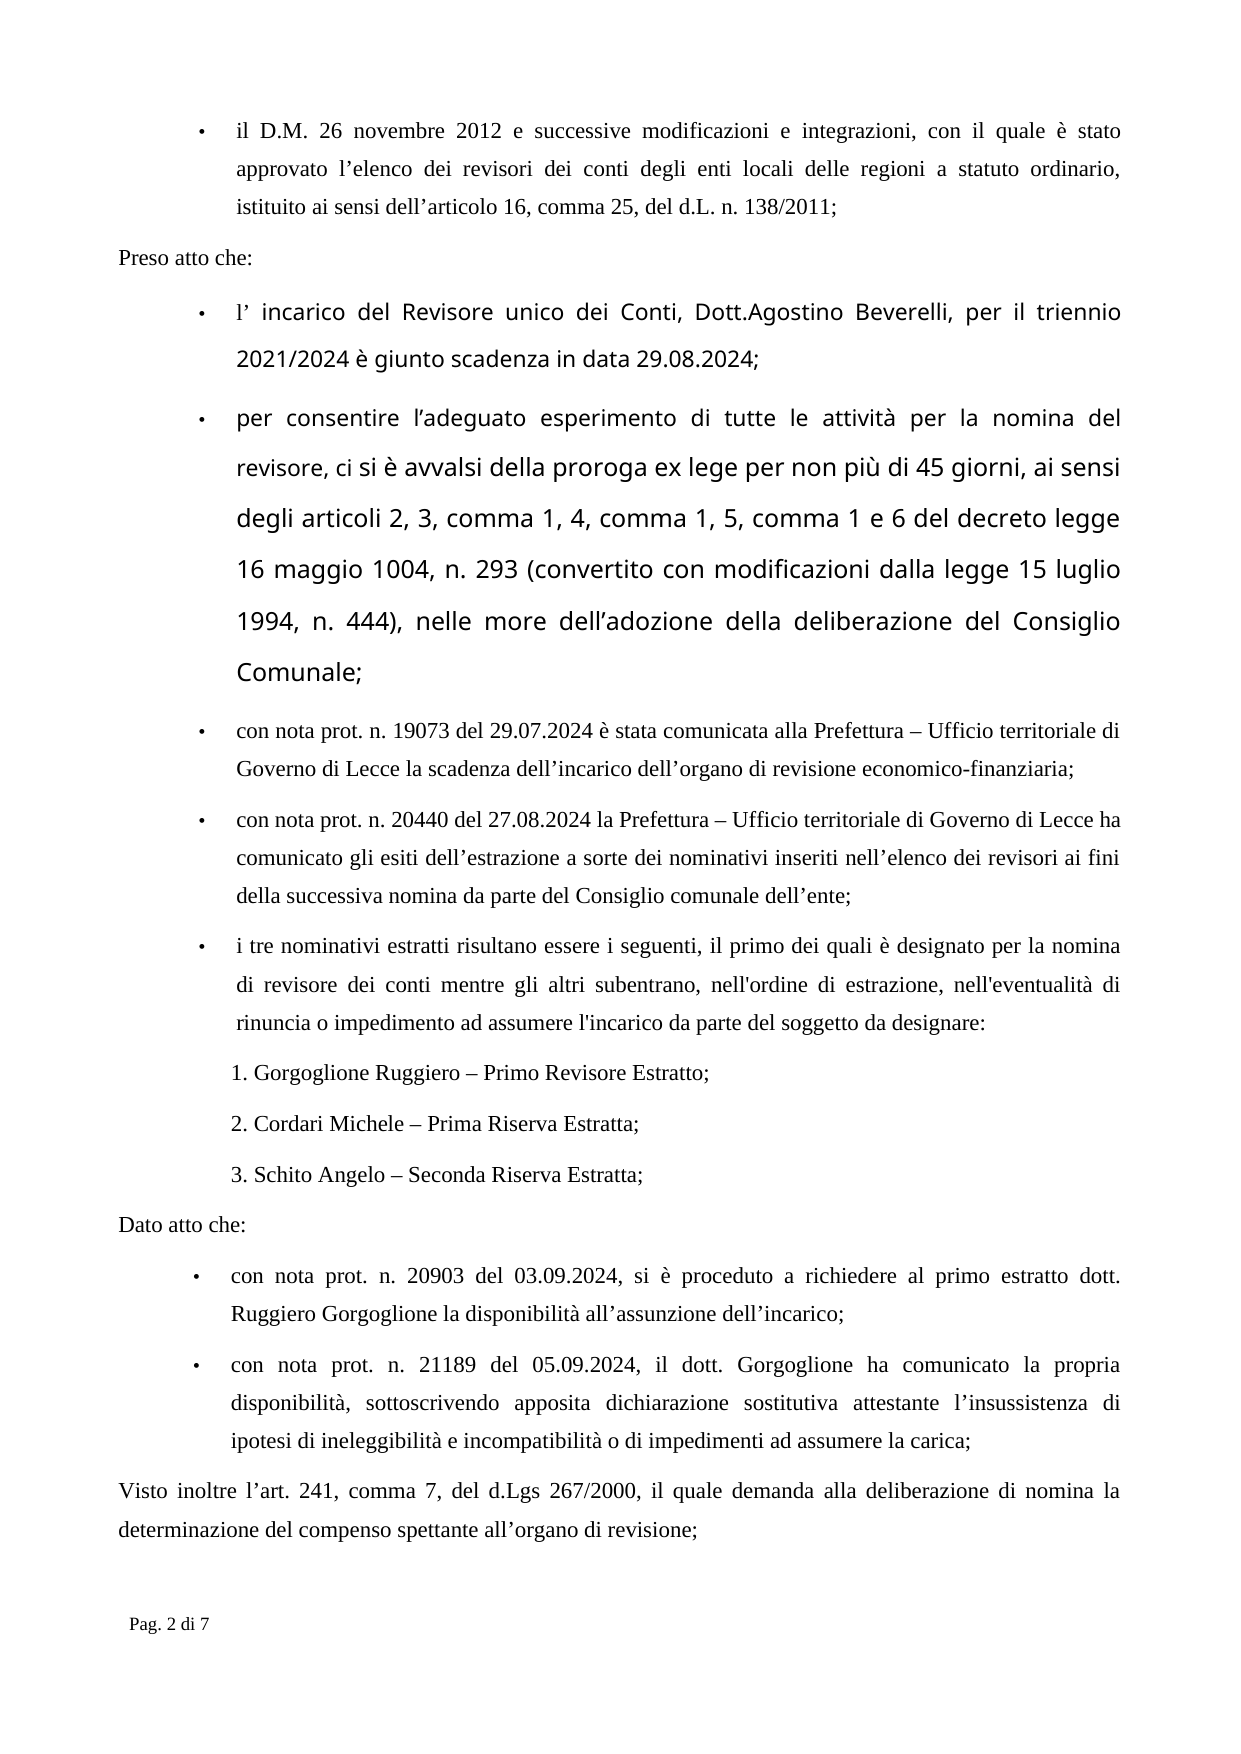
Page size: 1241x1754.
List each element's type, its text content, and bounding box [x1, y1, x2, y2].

text Dato atto che: [118, 1212, 1122, 1238]
list con nota prot. n. 20440 del 27.08.2024 la Prefettura – Ufficio territoriale di Governo di Lecce ha comunicato gli esiti dell’estrazione a sorte dei nominativi inseriti nell’elenco dei revisori ai fini della successiva nomina da parte del Consiglio comunale dell’ente; [198, 807, 1122, 908]
text Preso atto che: [118, 245, 1122, 270]
list il D.M. 26 novembre 2012 e successive modificazioni e integrazioni, con il quale è stato approvato l’elenco dei revisori dei conti degli enti locali delle regioni a statuto ordinario, istituito ai sensi dell’articolo 16, comma 25, del d.L. n. 138/2011; [198, 118, 1122, 220]
list con nota prot. n. 20903 del 03.09.2024, si è proceduto a richiedere al primo estratto dott. Ruggiero Gorgoglione la disponibilità all’assunzione dell’incarico; [193, 1263, 1122, 1326]
text 3. Schito Angelo – Seconda Riserva Estratta; [231, 1162, 1122, 1187]
text 1. Gorgoglione Ruggiero – Primo Revisore Estratto; [231, 1060, 1122, 1086]
list con nota prot. n. 21189 del 05.09.2024, il dott. Gorgoglione ha comunicato la propria disponibilità, sottoscrivendo apposita dichiarazione sostitutiva attestante l’insussistenza di ipotesi di ineleggibilità e incompatibilità o di impedimenti ad assumere la carica; [193, 1352, 1122, 1453]
text Visto inoltre l’art. 241, comma 7, del d.Lgs 267/2000, il quale demanda alla deliberazione di nomina la determinazione del compenso spettante all’organo di revisione; [118, 1478, 1122, 1542]
text 2. Cordari Michele – Prima Riserva Estratta; [231, 1111, 1122, 1136]
list con nota prot. n. 19073 del 29.07.2024 è stata comunicata alla Prefettura – Ufficio territoriale di Governo di Lecce la scadenza dell’incarico dell’organo di revisione economico-finanziaria; [198, 718, 1122, 781]
list i tre nominativi estratti risultano essere i seguenti, il primo dei quali è designato per la nomina di revisore dei conti mentre gli altri subentrano, nell'ordine di estrazione, nell'eventualità di rinuncia o impedimento ad assumere l'incarico da parte del soggetto da designare: [198, 933, 1122, 1035]
list per consentire l’adeguato esperimento di tutte le attività per la nomina del revisore, ci si è avvalsi della proroga ex lege per non più di 45 giorni, ai sensi degli articoli 2, 3, comma 1, 4, comma 1, 5, comma 1 e 6 del decreto legge 16 maggio 1004, n. 293 (convertito con modificazioni dalla legge 15 luglio 1994, n. 444), nelle more dell’adozione della deliberazione del Consiglio Comunale; [198, 402, 1122, 688]
list l’ incarico del Revisore unico dei Conti, Dott.Agostino Beverelli, per il triennio 2021/2024 è giunto scadenza in data 29.08.2024; [198, 296, 1122, 374]
